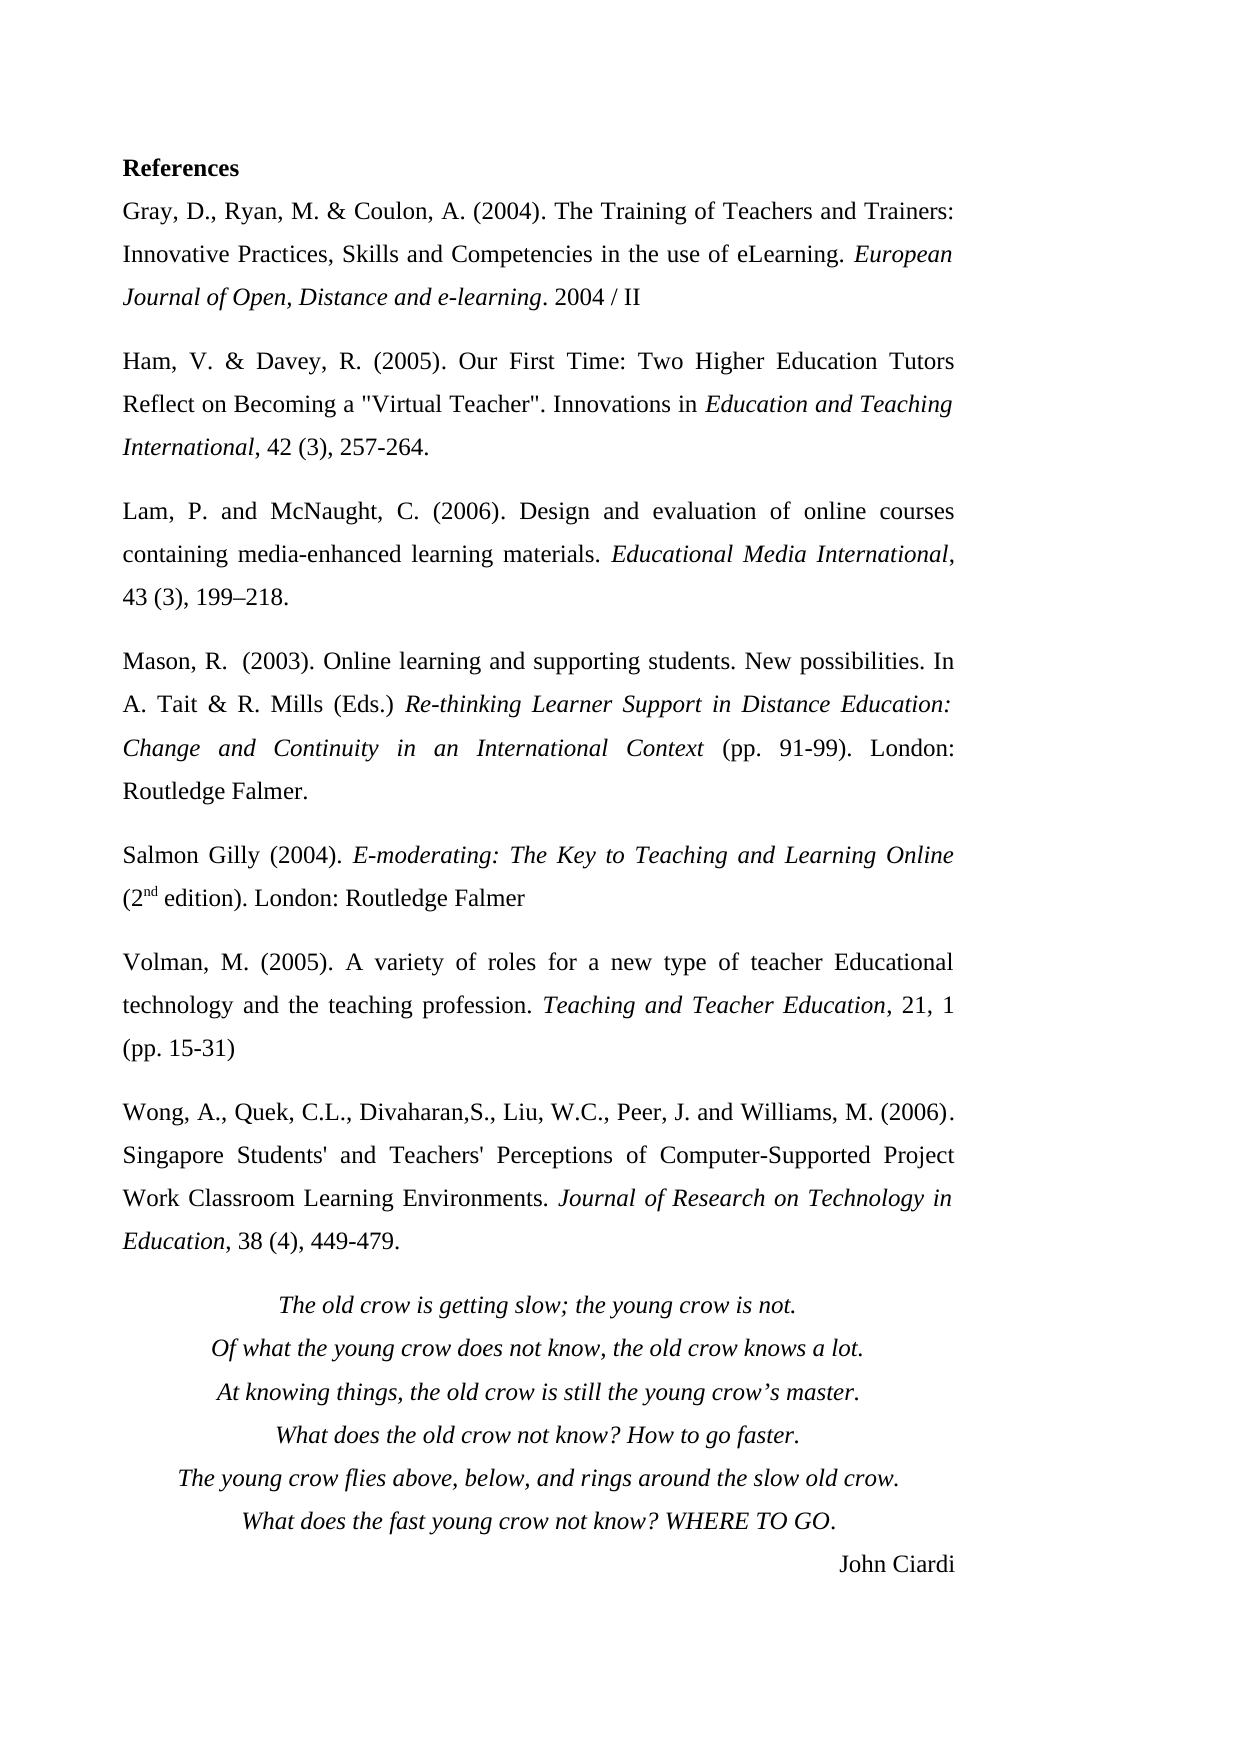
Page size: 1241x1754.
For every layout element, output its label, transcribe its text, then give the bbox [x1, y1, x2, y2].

table_cell [962, 150, 967, 1579]
table_cell [979, 150, 1119, 1579]
table_cell [968, 150, 973, 1579]
table_cell [956, 150, 962, 1579]
table_cell [973, 150, 978, 1579]
table_cell References Gray, D., Ryan, M. & Coulon, A. (2004). The Training of Teachers and Trainers: Innovative Practices, Skills and Competencies in the use of eLearning. European Journal of Open, Distance and e-learning. 2004 / II Ham, V. & Davey, R. (2005). Our First Time: Two Higher Education Tutors Reflect on Becoming a "Virtual Teacher". Innovations in Education and Teaching International, 42 (3), 257-264. Lam, P. and McNaught, C. (2006). Design and evaluation of online courses containing media-enhanced learning materials. Educational Media International, 43 (3), 199–218. Mason, R. (2003). Online learning and supporting students. New possibilities. In A. Tait & R. Mills (Eds.) Re-thinking Learner Support in Distance Education: Change and Continuity in an International Context (pp. 91-99). London: Routledge Falmer. Salmon Gilly (2004). E-moderating: The Key to Teaching and Learning Online (2nd edition). London: Routledge Falmer Volman, M. (2005). A variety of roles for a new type of teacher Educational technology and the teaching profession. Teaching and Teacher Education, 21, 1 (pp. 15-31) Wong, A., Quek, C.L., Divaharan,S., Liu, W.C., Peer, J. and Williams, M. (2006). Singapore Students' and Teachers' Perceptions of Computer-Supported Project Work Classroom Learning Environments. Journal of Research on Technology in Education, 38 (4), 449-479. The old crow is getting slow; the young crow is not. Of what the young crow does not know, the old crow knows a lot. At knowing things, the old crow is still the young crow’s master. What does the old crow not know? How to go faster. The young crow flies above, below, and rings around the slow old crow. What does the fast young crow not know? WHERE TO GO. John Ciardi [121, 150, 956, 1579]
